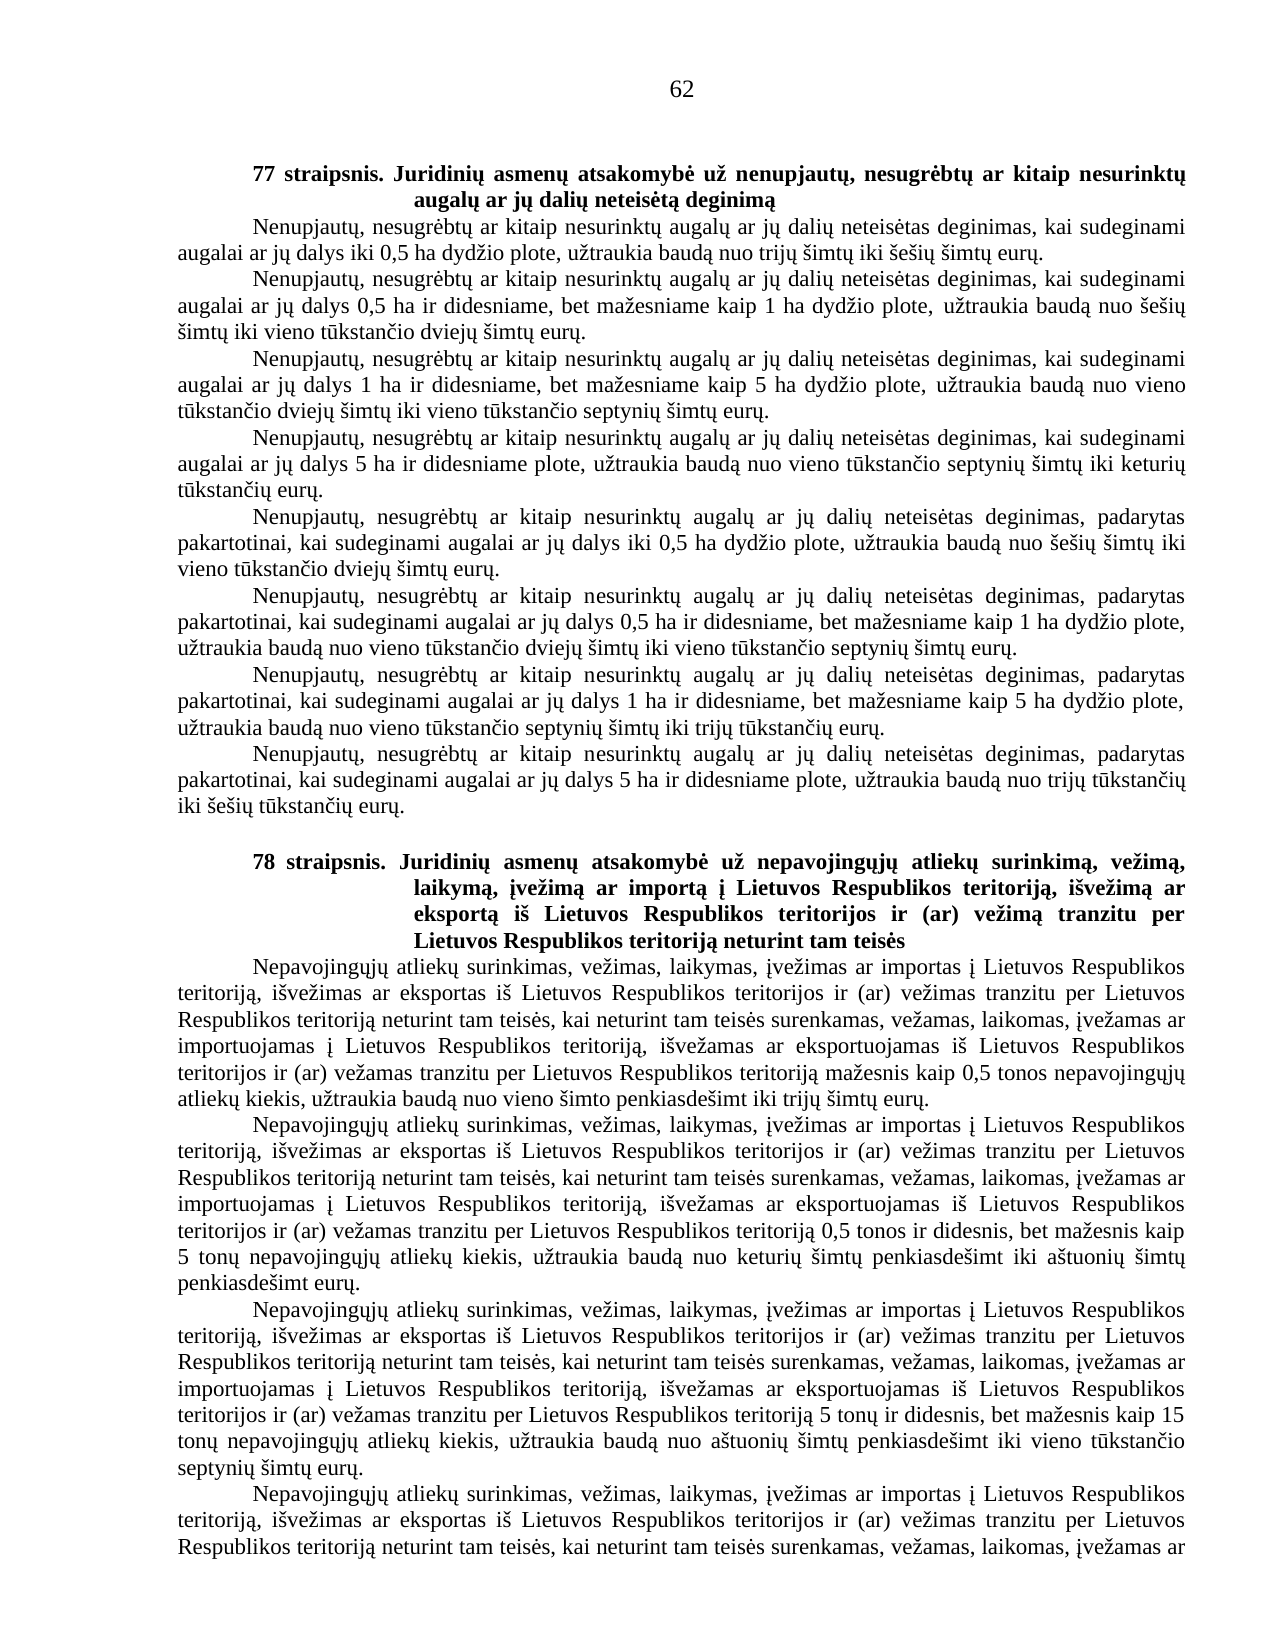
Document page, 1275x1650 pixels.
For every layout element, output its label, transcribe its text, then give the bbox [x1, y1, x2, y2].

text Nenupjautų, nesugrėbtų ar kitaip nesurinktų augalų ar jų dalių neteisėtas deginimas, kai sudeginami augalai ar jų dalys 1 ha ir didesniame, bet mažesniame kaip 5 ha dydžio plote, užtraukia baudą nuo vieno tūkstančio dviejų šimtų iki vieno tūkstančio septynių šimtų eurų. [177, 344, 1186, 424]
text 77 straipsnis. Juridinių asmenų atsakomybė už nenupjautų, nesugrėbtų ar kitaip nesurinktų augalų ar jų dalių neteisėtą deginimą [252, 160, 1186, 213]
text 78 straipsnis. Juridinių asmenų atsakomybė už nepavojingųjų atliekų surinkimą, vežimą, laikymą, įvežimą ar importą į Lietuvos Respublikos teritoriją, išvežimą ar eksportą iš Lietuvos Respublikos teritorijos ir (ar) vežimą tranzitu per Lietuvos Respublikos teritoriją neturint tam teisės [252, 848, 1186, 953]
text Nepavojingųjų atliekų surinkimas, vežimas, laikymas, įvežimas ar importas į Lietuvos Respublikos teritoriją, išvežimas ar eksportas iš Lietuvos Respublikos teritorijos ir (ar) vežimas tranzitu per Lietuvos Respublikos teritoriją neturint tam teisės, kai neturint tam teisės surenkamas, vežamas, laikomas, įvežamas ar importuojamas į Lietuvos Respublikos teritoriją, išvežamas ar eksportuojamas iš Lietuvos Respublikos teritorijos ir (ar) vežamas tranzitu per Lietuvos Respublikos teritoriją 5 tonų ir didesnis, bet mažesnis kaip 15 tonų nepavojingųjų atliekų kiekis, užtraukia baudą nuo aštuonių šimtų penkiasdešimt iki vieno tūkstančio septynių šimtų eurų. [177, 1296, 1186, 1480]
text Nenupjautų, nesugrėbtų ar kitaip nesurinktų augalų ar jų dalių neteisėtas deginimas, padarytas pakartotinai, kai sudeginami augalai ar jų dalys 1 ha ir didesniame, bet mažesniame kaip 5 ha dydžio plote, užtraukia baudą nuo vieno tūkstančio septynių šimtų iki trijų tūkstančių eurų. [177, 661, 1186, 740]
text Nenupjautų, nesugrėbtų ar kitaip nesurinktų augalų ar jų dalių neteisėtas deginimas, kai sudeginami augalai ar jų dalys iki 0,5 ha dydžio plote, užtraukia baudą nuo trijų šimtų iki šešių šimtų eurų. [177, 213, 1186, 266]
text Nenupjautų, nesugrėbtų ar kitaip nesurinktų augalų ar jų dalių neteisėtas deginimas, padarytas pakartotinai, kai sudeginami augalai ar jų dalys 0,5 ha ir didesniame, bet mažesniame kaip 1 ha dydžio plote, užtraukia baudą nuo vieno tūkstančio dviejų šimtų iki vieno tūkstančio septynių šimtų eurų. [177, 582, 1186, 661]
text Nenupjautų, nesugrėbtų ar kitaip nesurinktų augalų ar jų dalių neteisėtas deginimas, kai sudeginami augalai ar jų dalys 5 ha ir didesniame plote, užtraukia baudą nuo vieno tūkstančio septynių šimtų iki keturių tūkstančių eurų. [177, 424, 1186, 503]
text Nenupjautų, nesugrėbtų ar kitaip nesurinktų augalų ar jų dalių neteisėtas deginimas, kai sudeginami augalai ar jų dalys 0,5 ha ir didesniame, bet mažesniame kaip 1 ha dydžio plote, užtraukia baudą nuo šešių šimtų iki vieno tūkstančio dviejų šimtų eurų. [177, 266, 1186, 344]
text Nepavojingųjų atliekų surinkimas, vežimas, laikymas, įvežimas ar importas į Lietuvos Respublikos teritoriją, išvežimas ar eksportas iš Lietuvos Respublikos teritorijos ir (ar) vežimas tranzitu per Lietuvos Respublikos teritoriją neturint tam teisės, kai neturint tam teisės surenkamas, vežamas, laikomas, įvežamas ar [177, 1480, 1186, 1559]
text Nenupjautų, nesugrėbtų ar kitaip nesurinktų augalų ar jų dalių neteisėtas deginimas, padarytas pakartotinai, kai sudeginami augalai ar jų dalys 5 ha ir didesniame plote, užtraukia baudą nuo trijų tūkstančių iki šešių tūkstančių eurų. [177, 740, 1186, 819]
text Nepavojingųjų atliekų surinkimas, vežimas, laikymas, įvežimas ar importas į Lietuvos Respublikos teritoriją, išvežimas ar eksportas iš Lietuvos Respublikos teritorijos ir (ar) vežimas tranzitu per Lietuvos Respublikos teritoriją neturint tam teisės, kai neturint tam teisės surenkamas, vežamas, laikomas, įvežamas ar importuojamas į Lietuvos Respublikos teritoriją, išvežamas ar eksportuojamas iš Lietuvos Respublikos teritorijos ir (ar) vežamas tranzitu per Lietuvos Respublikos teritoriją 0,5 tonos ir didesnis, bet mažesnis kaip 5 tonų nepavojingųjų atliekų kiekis, užtraukia baudą nuo keturių šimtų penkiasdešimt iki aštuonių šimtų penkiasdešimt eurų. [177, 1111, 1186, 1296]
text Nepavojingųjų atliekų surinkimas, vežimas, laikymas, įvežimas ar importas į Lietuvos Respublikos teritoriją, išvežimas ar eksportas iš Lietuvos Respublikos teritorijos ir (ar) vežimas tranzitu per Lietuvos Respublikos teritoriją neturint tam teisės, kai neturint tam teisės surenkamas, vežamas, laikomas, įvežamas ar importuojamas į Lietuvos Respublikos teritoriją, išvežamas ar eksportuojamas iš Lietuvos Respublikos teritorijos ir (ar) vežamas tranzitu per Lietuvos Respublikos teritoriją mažesnis kaip 0,5 tonos nepavojingųjų atliekų kiekis, užtraukia baudą nuo vieno šimto penkiasdešimt iki trijų šimtų eurų. [177, 953, 1186, 1111]
text Nenupjautų, nesugrėbtų ar kitaip nesurinktų augalų ar jų dalių neteisėtas deginimas, padarytas pakartotinai, kai sudeginami augalai ar jų dalys iki 0,5 ha dydžio plote, užtraukia baudą nuo šešių šimtų iki vieno tūkstančio dviejų šimtų eurų. [177, 503, 1186, 582]
